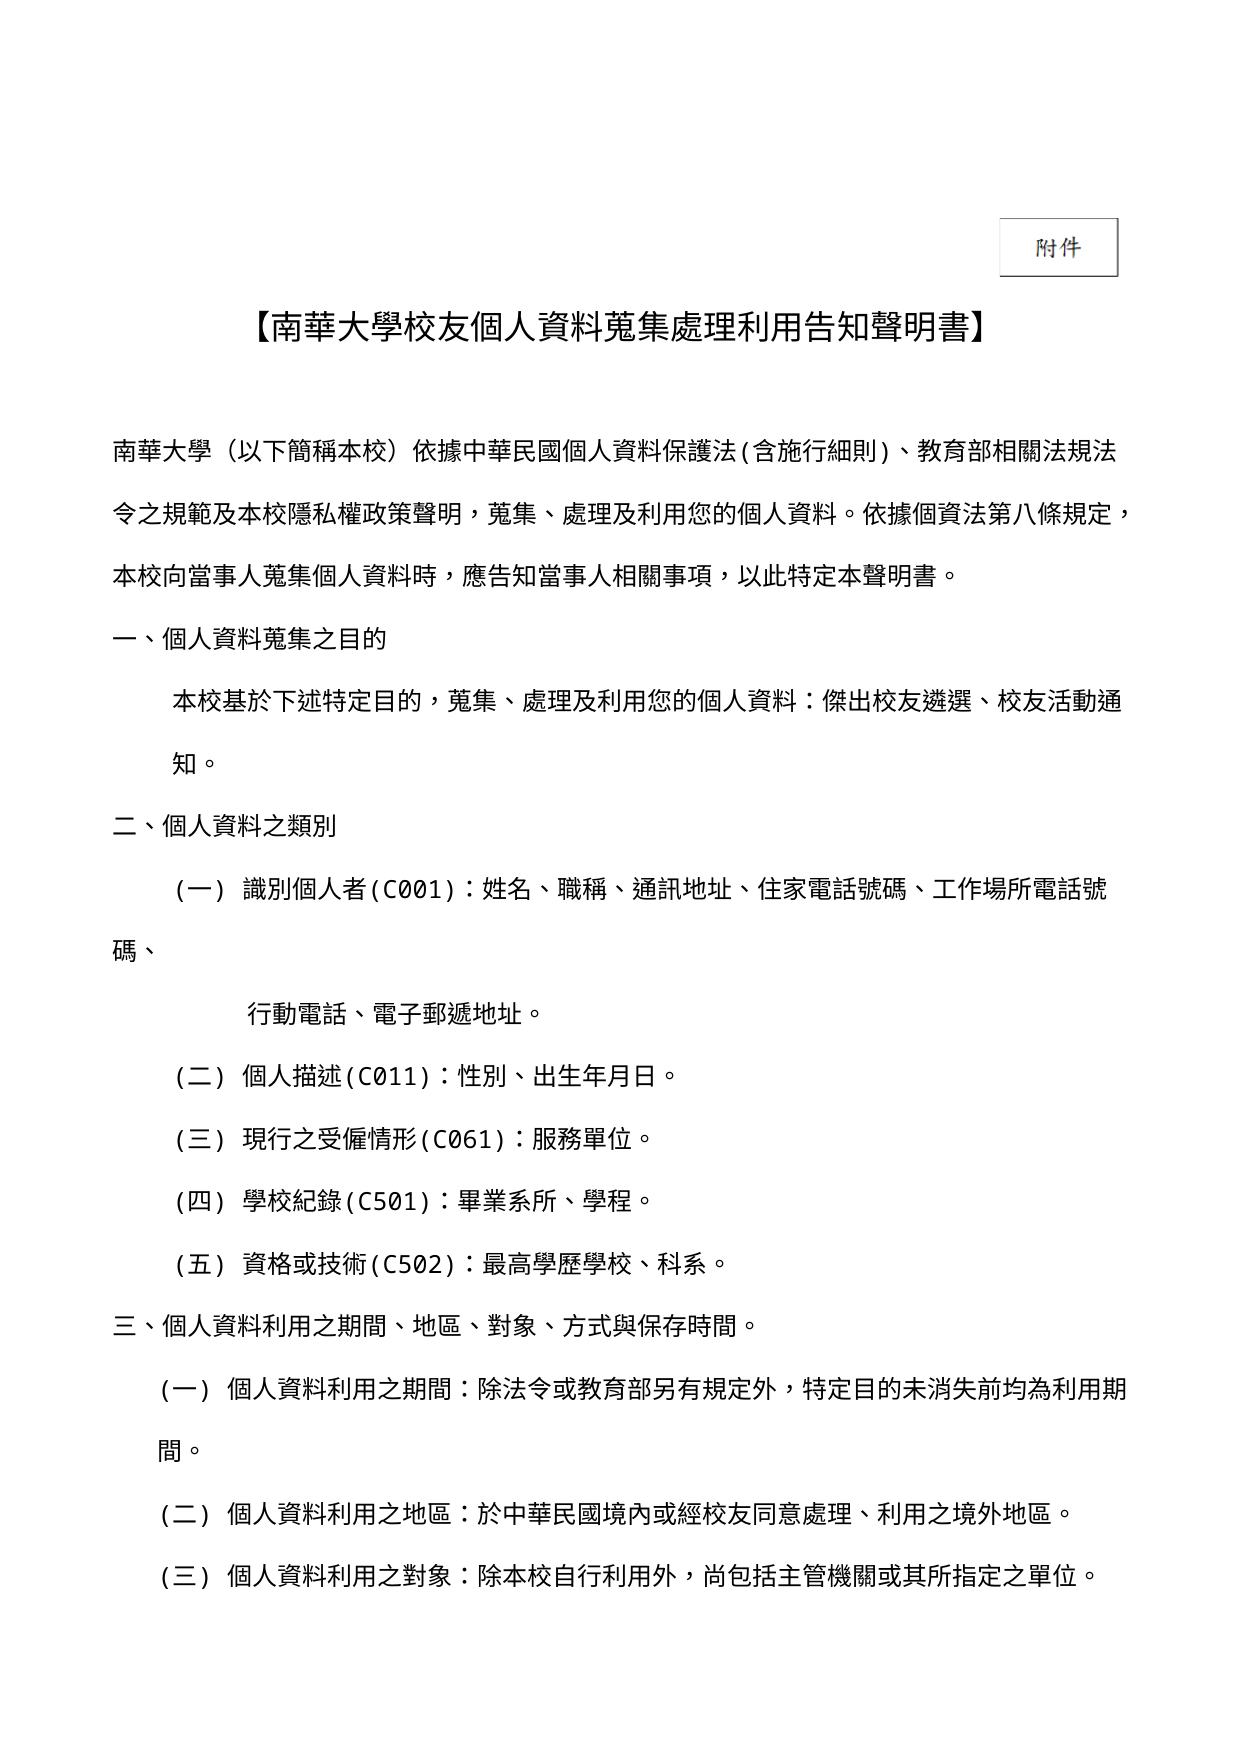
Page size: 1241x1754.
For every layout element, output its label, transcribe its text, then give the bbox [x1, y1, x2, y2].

text (二) 個人描述(C011)：性別、出生年月日。 [112, 1033, 1128, 1096]
text (四) 學校紀錄(C501)：畢業系所、學程。 [112, 1158, 1128, 1221]
text 知。 [112, 721, 1128, 783]
text 一、個人資料蒐集之目的 [112, 596, 1128, 658]
text 【南華大學校友個人資料蒐集處理利用告知聲明書】 [112, 283, 1128, 346]
text 行動電話、電子郵遞地址。 [112, 971, 1128, 1033]
text (一) 識別個人者(C001)：姓名、職稱、通訊地址、住家電話號碼、工作場所電話號碼、 [112, 846, 1128, 971]
text (一) 個人資料利用之期間：除法令或教育部另有規定外，特定目的未消失前均為利用期 [112, 1346, 1128, 1408]
text (五) 資格或技術(C502)：最高學歷學校、科系。 [112, 1221, 1128, 1283]
text (三) 個人資料利用之對象：除本校自行利用外，尚包括主管機關或其所指定之單位。 [112, 1533, 1128, 1596]
text 本校基於下述特定目的，蒐集、處理及利用您的個人資料：傑出校友遴選、校友活動通 [112, 658, 1128, 721]
text 南華大學（以下簡稱本校）依據中華民國個人資料保護法(含施行細則)、教育部相關法規法令之規範及本校隱私權政策聲明，蒐集、處理及利用您的個人資料。依據個資法第八條規定，本校向當事人蒐集個人資料時，應告知當事人相關事項，以此特定本聲明書。 [112, 408, 1128, 596]
text (二) 個人資料利用之地區：於中華民國境內或經校友同意處理、利用之境外地區。 [112, 1471, 1128, 1533]
text 二、個人資料之類別 [112, 783, 1128, 846]
text (三) 現行之受僱情形(C061)：服務單位。 [112, 1096, 1128, 1158]
text 三、個人資料利用之期間、地區、對象、方式與保存時間。 [112, 1283, 1128, 1346]
text 間。 [112, 1408, 1128, 1471]
